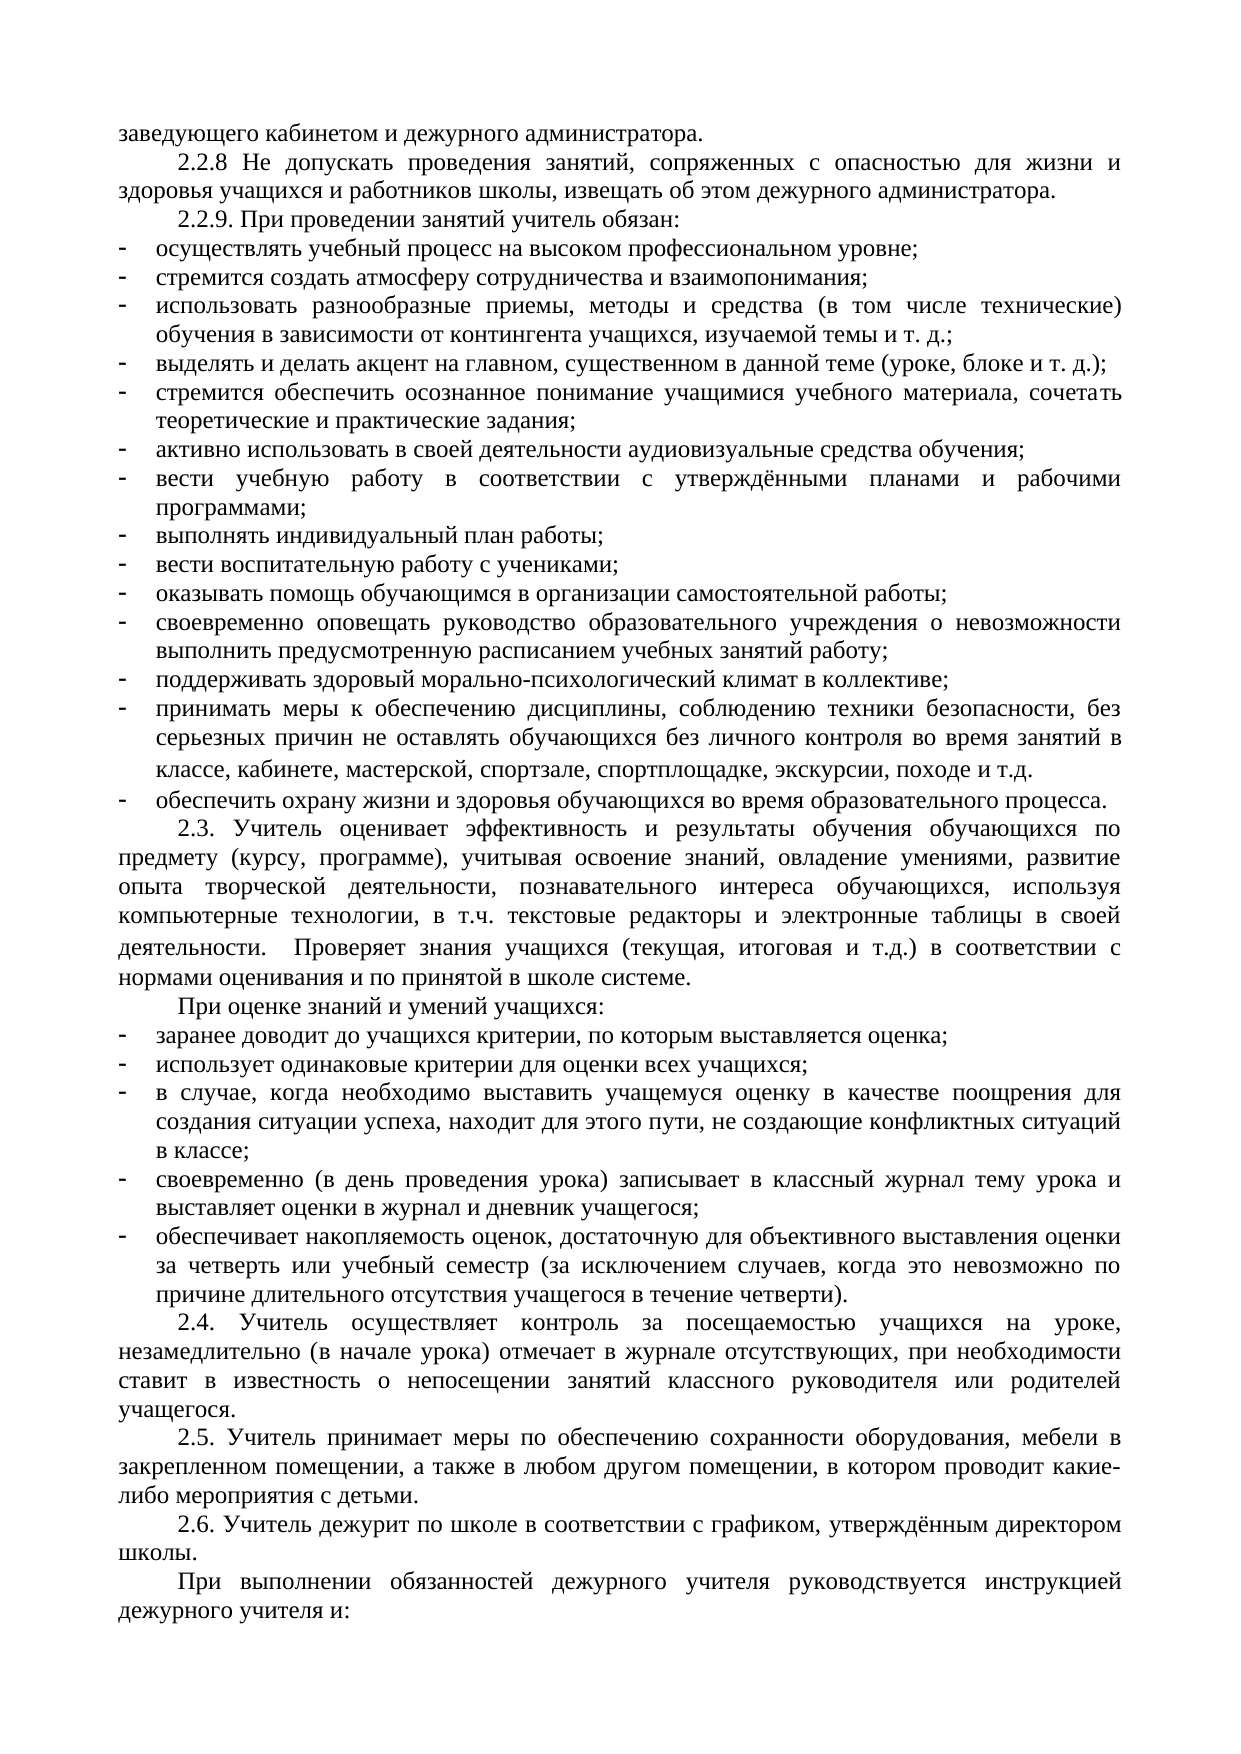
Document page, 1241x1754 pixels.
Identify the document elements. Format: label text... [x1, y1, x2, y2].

list выделять и делать акцент на главном, существенном в данной теме (уроке, блоке и т. д.); [118, 348, 1122, 377]
text 2.4. Учитель осуществляет контроль за посещаемостью учащихся на уроке, незамедлительно (в начале урока) отмечает в журнале отсутствующих, при необходимости ставит в известность о непосещении занятий классного руководителя или родителей учащегося. [118, 1307, 1122, 1422]
text 2.2.9. При проведении занятий учитель обязан: [118, 204, 1122, 233]
list оказывать помощь обучающимся в организации самостоятельной работы; [118, 578, 1122, 607]
list принимать меры к обеспечению дисциплины, соблюдению техники безопасности, без серьезных причин не оставлять обучающихся без личного контроля во время занятий в классе, кабинете, мастерской, спортзале, спортплощадке, экскурсии, походе и т.д. [118, 693, 1122, 785]
list использует одинаковые критерии для оценки всех учащихся; [118, 1049, 1122, 1077]
list своевременно (в день проведения урока) записывает в классный журнал тему урока и выставляет оценки в журнал и дневник учащегося; [118, 1164, 1122, 1221]
list выполнять индивидуальный план работы; [118, 521, 1122, 549]
list вести учебную работу в соответствии с утверждёнными планами и рабочими программами; [118, 463, 1122, 521]
text 2.5. Учитель принимает меры по обеспечению сохранности оборудования, мебели в закрепленном помещении, а также в любом другом помещении, в котором проводит какие-либо мероприятия с детьми. [118, 1422, 1122, 1509]
list поддерживать здоровый морально-психологический климат в коллективе; [118, 664, 1122, 693]
text 2.3. Учитель оценивает эффективность и результаты обучения обучающихся по предмету (курсу, программе), учитывая освоение знаний, овладение умениями, развитие опыта творческой деятельности, познавательного интереса обучающихся, используя компьютерные технологии, в т.ч. текстовые редакторы и электронные таблицы в своей деятельности. Проверяет знания учащихся (текущая, итоговая и т.д.) в соответствии с нормами оценивания и по принятой в школе системе. [118, 813, 1122, 991]
text 2.6. Учитель дежурит по школе в соответствии с графиком, утверждённым директором школы. [118, 1509, 1122, 1566]
list обеспечить охрану жизни и здоровья обучающихся во время образовательного процесса. [118, 785, 1122, 813]
list стремится обеспечить осознанное понимание учащимися учебного материала, сочетать теоретические и практические задания; [118, 377, 1122, 434]
list активно использовать в своей деятельности аудиовизуальные средства обучения; [118, 434, 1122, 463]
list стремится создать атмосферу сотрудничества и взаимопонимания; [118, 262, 1122, 291]
list использовать разнообразные приемы, методы и средства (в том числе технические) обучения в зависимости от контингента учащихся, изучаемой темы и т. д.; [118, 291, 1122, 348]
text При оценке знаний и умений учащихся: [118, 991, 1122, 1020]
text 2.2.8 Не допускать проведения занятий, сопряженных с опасностью для жизни и здоровья учащихся и работников школы, извещать об этом дежурного администратора. [118, 147, 1122, 204]
list своевременно оповещать руководство образовательного учреждения о невозможности выполнить предусмотренную расписанием учебных занятий работу; [118, 607, 1122, 664]
list обеспечивает накопляемость оценок, достаточную для объективного выставления оценки за четверть или учебный семестр (за исключением случаев, когда это невозможно по причине длительного отсутствия учащегося в течение четверти). [118, 1221, 1122, 1307]
list осуществлять учебный процесс на высоком профессиональном уровне; [118, 233, 1122, 262]
list заранее доводит до учащихся критерии, по которым выставляется оценка; [118, 1020, 1122, 1049]
text заведующего кабинетом и дежурного администратора. [118, 118, 1122, 147]
list вести воспитательную работу с учениками; [118, 549, 1122, 578]
text При выполнении обязанностей дежурного учителя руководствуется инструкцией дежурного учителя и: [118, 1566, 1122, 1624]
list в случае, когда необходимо выставить учащемуся оценку в качестве поощрения для создания ситуации успеха, находит для этого пути, не создающие конфликтных ситуаций в классе; [118, 1077, 1122, 1164]
